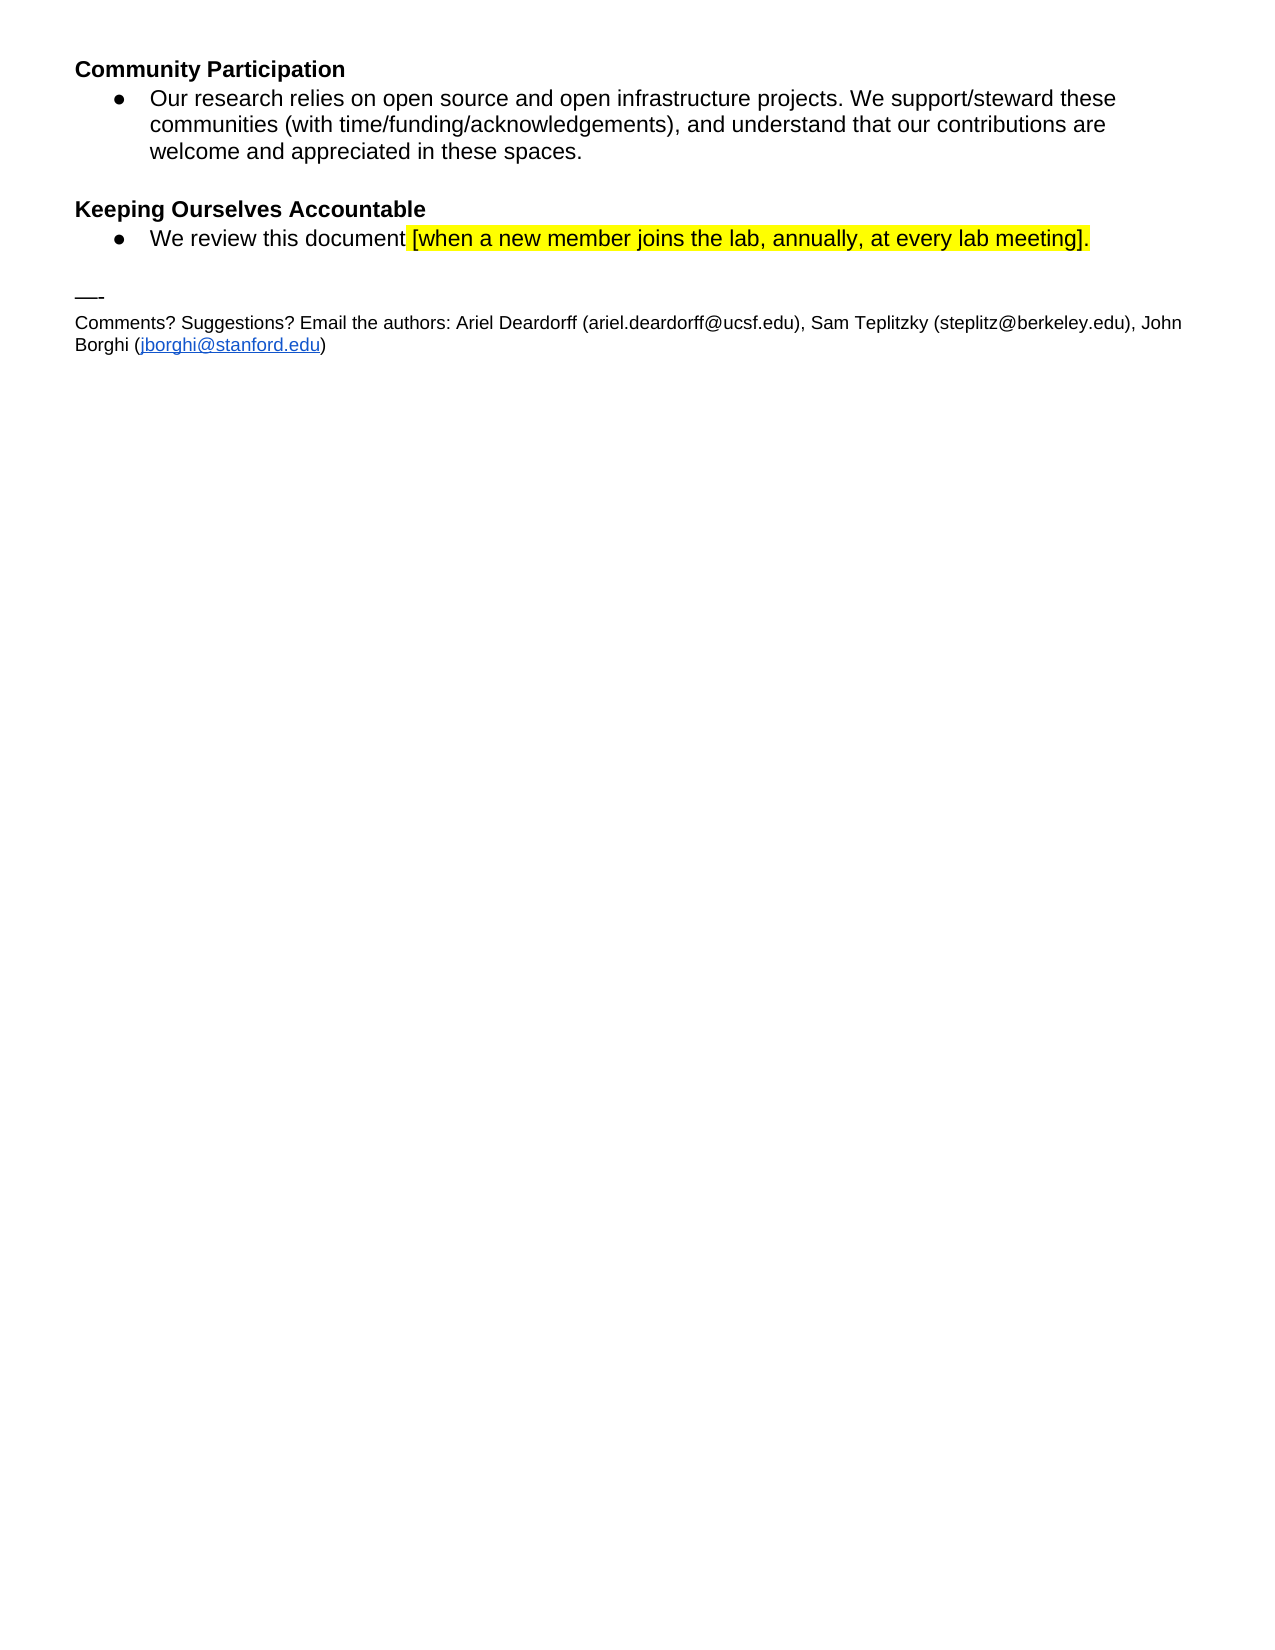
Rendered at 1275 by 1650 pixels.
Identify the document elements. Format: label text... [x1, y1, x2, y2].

list Our research relies on open source and open infrastructure projects. We support/steward these communities (with time/funding/acknowledgements), and understand that our contributions are welcome and appreciated in these spaces. [112, 85, 1200, 164]
text —- [74, 283, 1200, 309]
text Community Participation [74, 56, 1200, 82]
text Keeping Ourselves Accountable [74, 196, 1200, 222]
text Comments? Suggestions? Email the authors: Ariel Deardorff (ariel.deardorff@ucsf.edu), Sam Teplitzky (steplitz@berkeley.edu), John Borghi (jborghi@stanford.edu) [74, 312, 1200, 355]
list We review this document [when a new member joins the lab, annually, at every lab meeting]. [112, 225, 1200, 251]
